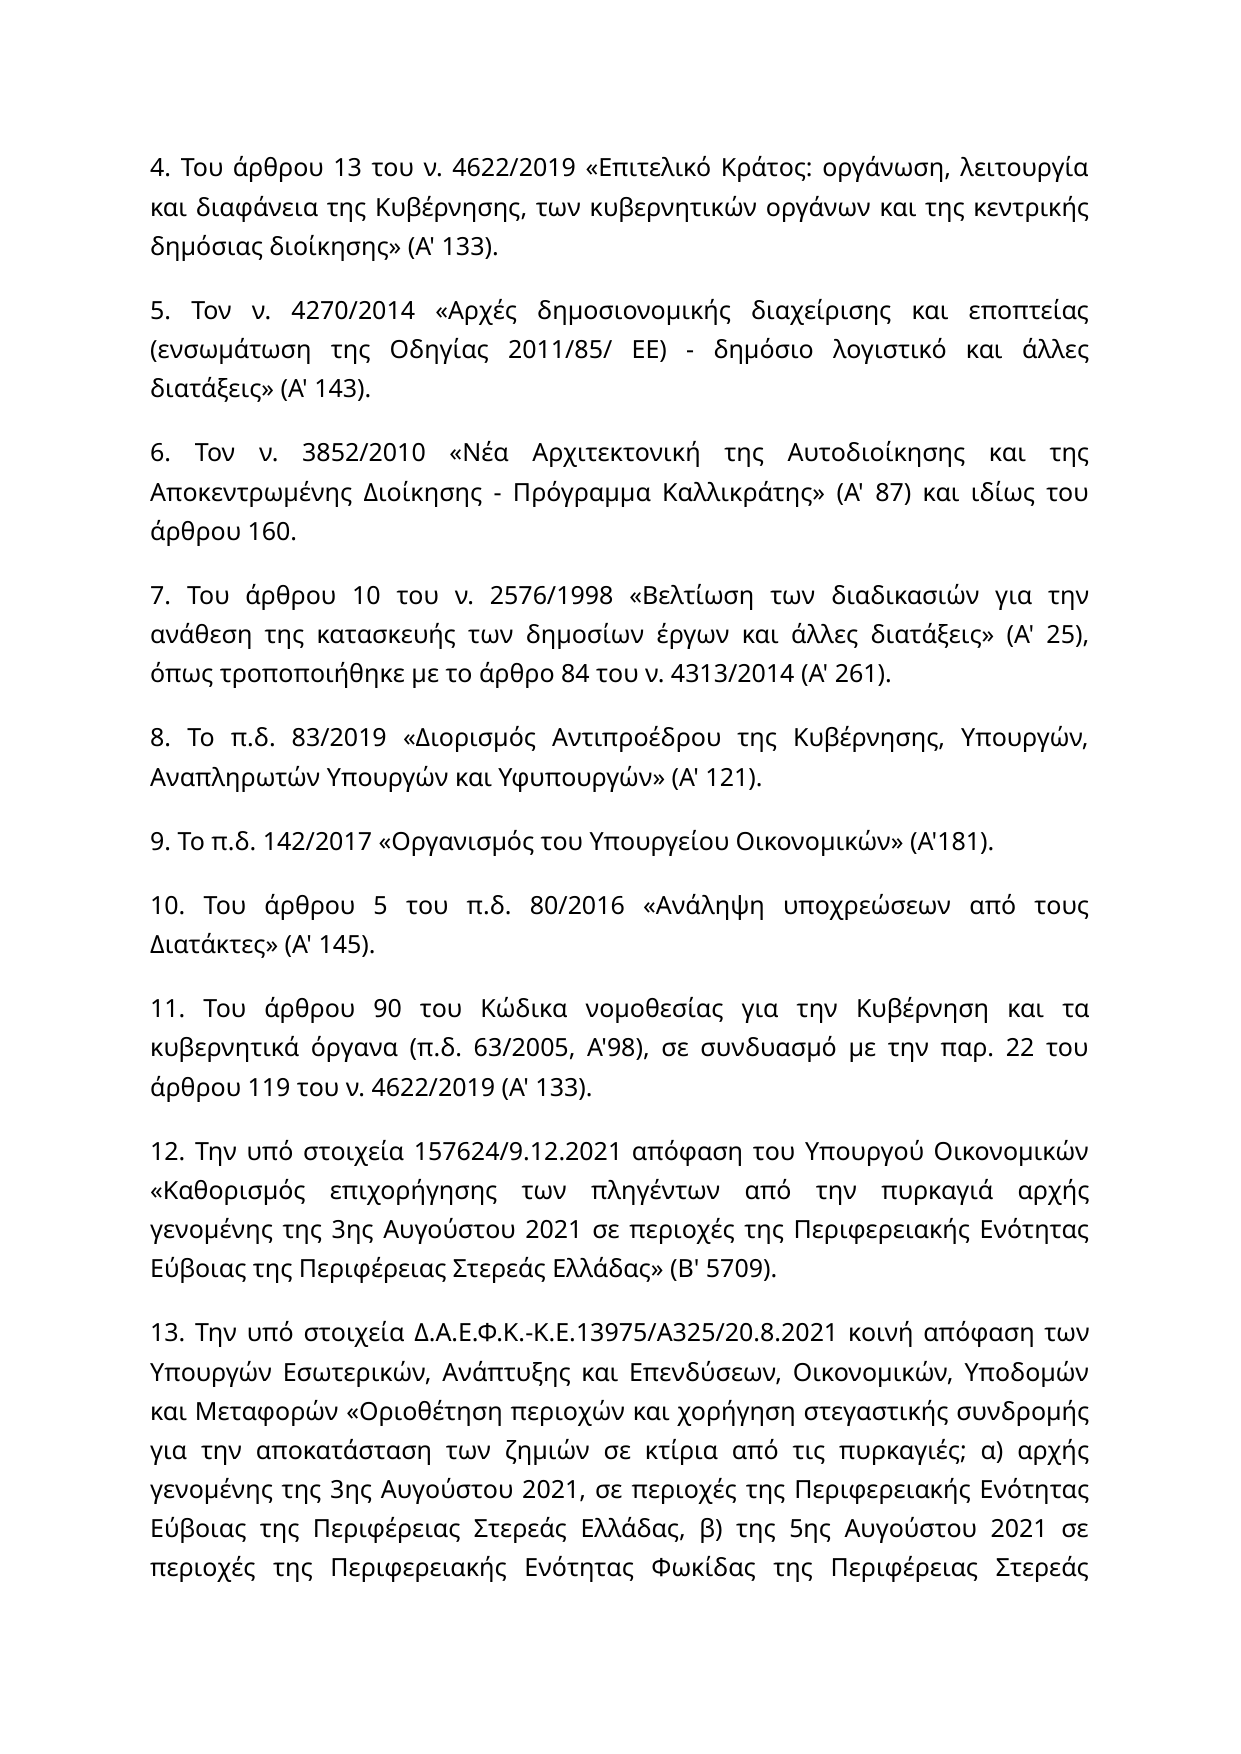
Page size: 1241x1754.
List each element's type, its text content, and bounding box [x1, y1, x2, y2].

text 11. Του άρθρου 90 του Κώδικα νομοθεσίας για την Κυβέρνηση και τα κυβερνητικά όργανα (π.δ. 63/2005, Α'98), σε συνδυασμό με την παρ. 22 του άρθρου 119 του ν. 4622/2019 (Α' 133). [150, 991, 1090, 1103]
text 6. Τον ν. 3852/2010 «Νέα Αρχιτεκτονική της Αυτοδιοίκησης και της Αποκεντρωμένης Διοίκησης - Πρόγραμμα Καλλικράτης» (Α' 87) και ιδίως του άρθρου 160. [150, 435, 1090, 547]
text 10. Του άρθρου 5 του π.δ. 80/2016 «Ανάληψη υποχρεώσεων από τους Διατάκτες» (A' 145). [150, 887, 1090, 961]
text 8. Το π.δ. 83/2019 «Διορισμός Αντιπροέδρου της Κυβέρνησης, Υπουργών, Αναπληρωτών Υπουργών και Υφυπουργών» (A' 121). [150, 720, 1090, 793]
text 12. Την υπό στοιχεία 157624/9.12.2021 απόφαση του Υπουργού Οικονομικών «Καθορισμός επιχορήγησης των πληγέντων από την πυρκαγιά αρχής γενομένης της 3ης Αυγούστου 2021 σε περιοχές της Περιφερειακής Ενότητας Εύβοιας της Περιφέρειας Στερεάς Ελλάδας» (Β' 5709). [150, 1133, 1090, 1285]
text 13. Την υπό στοιχεία Δ.Α.Ε.Φ.Κ.-Κ.Ε.13975/Α325/20.8.2021 κοινή απόφαση των Υπουργών Εσωτερικών, Ανάπτυξης και Επενδύσεων, Οικονομικών, Υποδομών και Μεταφορών «Οριοθέτηση περιοχών και χορήγηση στεγαστικής συνδρομής για την αποκατάσταση των ζημιών σε κτίρια από τις πυρκαγιές; α) αρχής γενομένης της 3ης Αυγούστου 2021, σε περιοχές της Περιφερειακής Ενότητας Εύβοιας της Περιφέρειας Στερεάς Ελλάδας, β) της 5ης Αυγούστου 2021 σε περιοχές της Περιφερειακής Ενότητας Φωκίδας της Περιφέρειας Στερεάς [150, 1315, 1090, 1584]
text 9. Το π.δ. 142/2017 «Οργανισμός του Υπουργείου Οικονομικών» (A'181). [150, 823, 1090, 857]
text 5. Τον ν. 4270/2014 «Αρχές δημοσιονομικής διαχείρισης και εποπτείας (ενσωμάτωση της Οδηγίας 2011/85/ ΕΕ) - δημόσιο λογιστικό και άλλες διατάξεις» (A' 143). [150, 292, 1090, 405]
text 4. Του άρθρου 13 του ν. 4622/2019 «Επιτελικό Κράτος: οργάνωση, λειτουργία και διαφάνεια της Κυβέρνησης, των κυβερνητικών οργάνων και της κεντρικής δημόσιας διοίκησης» (Α' 133). [150, 150, 1090, 262]
text 7. Του άρθρου 10 του ν. 2576/1998 «Βελτίωση των διαδικασιών για την ανάθεση της κατασκευής των δημοσίων έργων και άλλες διατάξεις» (A' 25), όπως τροποποιήθηκε με το άρθρο 84 του ν. 4313/2014 (Α' 261). [150, 577, 1090, 690]
